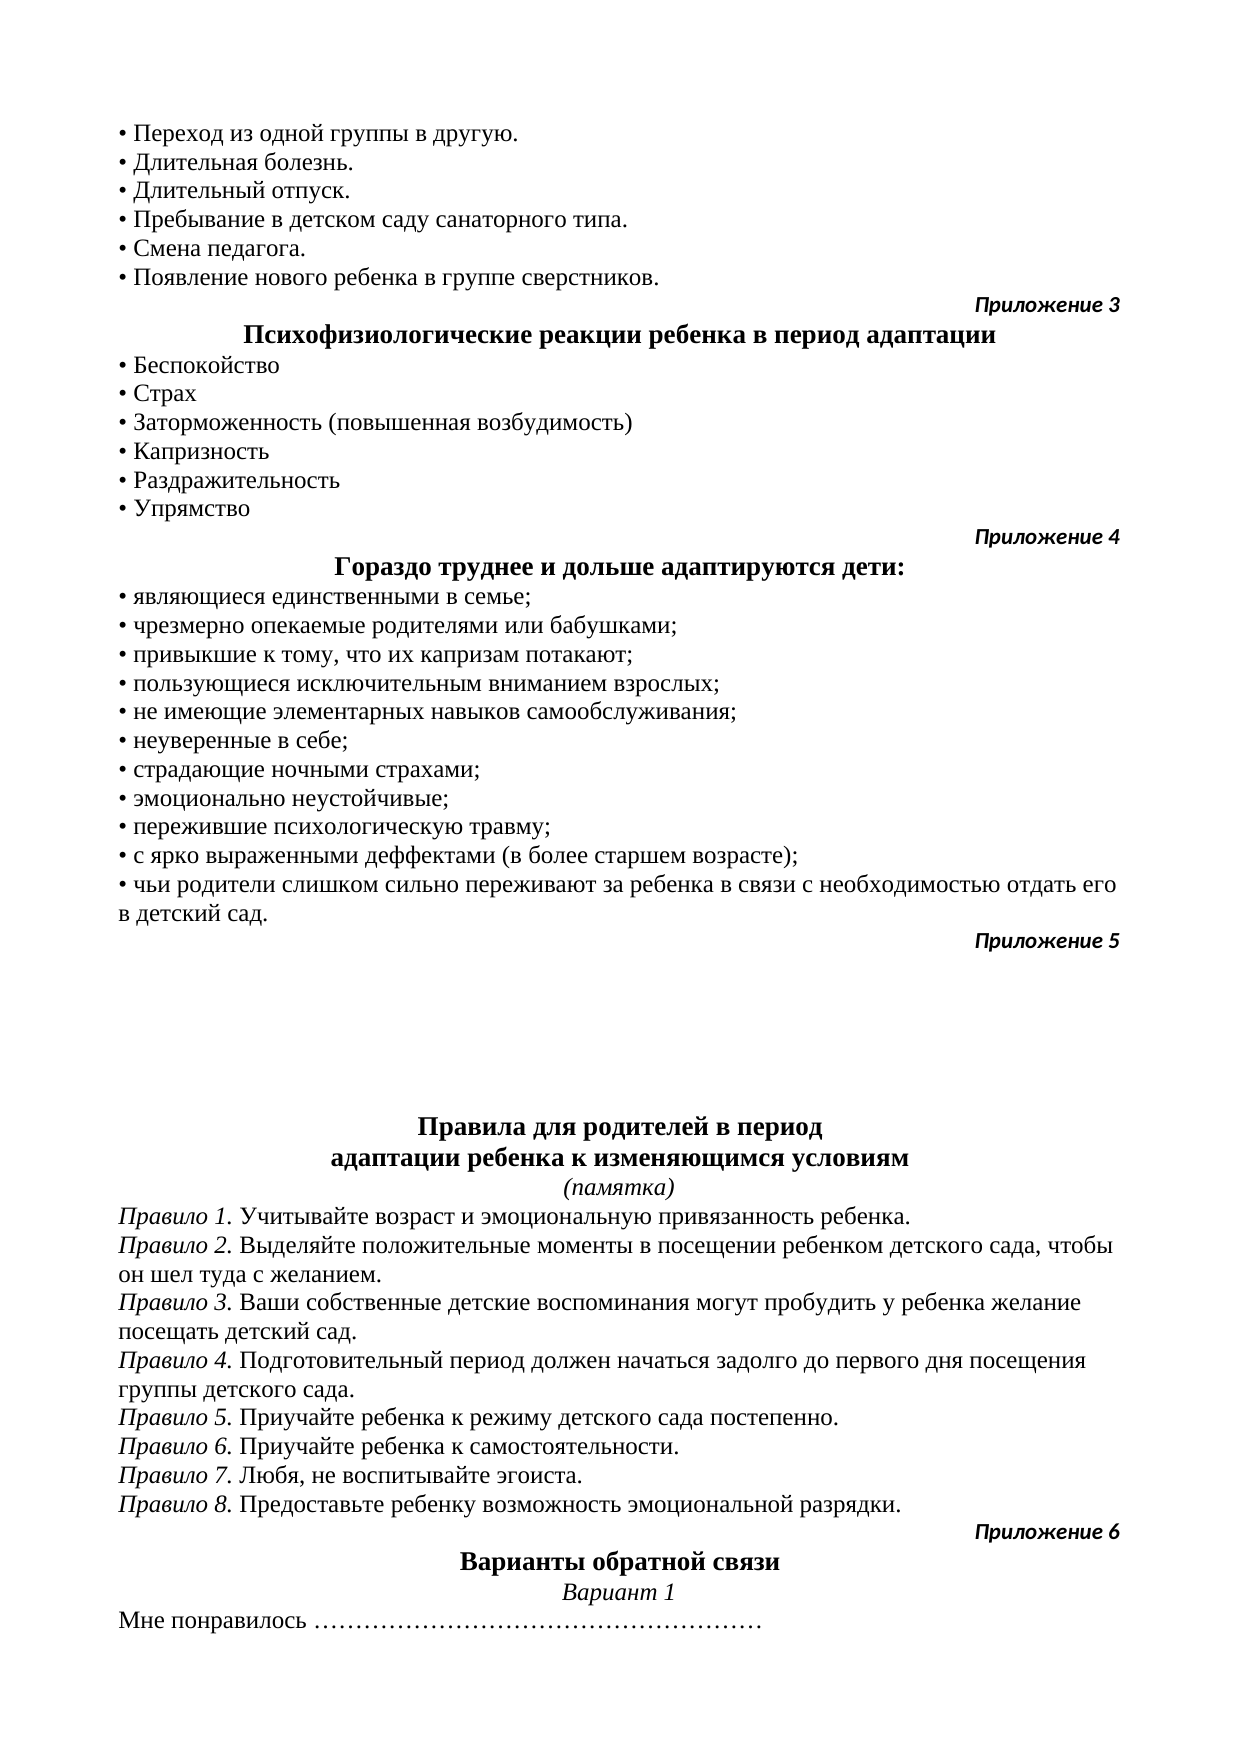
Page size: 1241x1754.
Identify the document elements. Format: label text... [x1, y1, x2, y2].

text • Переход из одной группы в другую. [118, 118, 1122, 147]
text Правило 7. Любя, не воспитывайте эгоиста. [118, 1460, 1122, 1489]
text • пользующиеся исключительным вниманием взрослых; [118, 668, 1122, 696]
text • Раздражительность [118, 465, 1122, 493]
text • Заторможенность (повышенная возбудимость) [118, 407, 1122, 436]
text • Упрямство [118, 493, 1122, 522]
text Приложение 5 [118, 926, 1122, 954]
text • страдающие ночными страхами; [118, 754, 1122, 783]
text • не имеющие элементарных навыков самообслуживания; [118, 696, 1122, 725]
text • привыкшие к тому, что их капризам потакают; [118, 639, 1122, 668]
text Правило 4. Подготовительный период должен начаться задолго до первого дня посещения группы детского сада. [118, 1345, 1122, 1402]
text • чрезмерно опекаемые родителями или бабушками; [118, 610, 1122, 639]
text Правило 5. Приучайте ребенка к режиму детского сада постепенно. [118, 1402, 1122, 1431]
text • Появление нового ребенка в группе сверстников. [118, 262, 1122, 291]
text • чьи родители слишком сильно переживают за ребенка в связи с необходимостью отдать его в детский сад. [118, 869, 1122, 926]
text • Смена педагога. [118, 233, 1122, 262]
text • неуверенные в себе; [118, 725, 1122, 754]
text • являющиеся единственными в семье; [118, 581, 1122, 610]
text • Страх [118, 378, 1122, 407]
text • Капризность [118, 436, 1122, 465]
text (памятка) [118, 1172, 1122, 1201]
text Приложение 4 [118, 522, 1122, 550]
text • Длительная болезнь. [118, 147, 1122, 176]
text Вариант 1 [118, 1577, 1122, 1605]
text Психофизиологические реакции ребенка в период адаптации [118, 319, 1122, 350]
text Правило 1. Учитывайте возраст и эмоциональную привязанность ребенка. [118, 1201, 1122, 1230]
text Правило 6. Приучайте ребенка к самостоятельности. [118, 1431, 1122, 1460]
text Приложение 3 [118, 291, 1122, 319]
text Варианты обратной связи [118, 1546, 1122, 1577]
text • Беспокойство [118, 350, 1122, 378]
text • пережившие психологическую травму; [118, 811, 1122, 840]
text • с ярко выраженными деффектами (в более старшем возрасте); [118, 840, 1122, 869]
text Правило 8. Предоставьте ребенку возможность эмоциональной разрядки. [118, 1489, 1122, 1517]
text • Пребывание в детском саду санаторного типа. [118, 204, 1122, 233]
text Правило 2. Выделяйте положительные моменты в посещении ребенком детского сада, чтобы он шел туда с желанием. [118, 1230, 1122, 1287]
text Правило 3. Ваши собственные детские воспоминания могут пробудить у ребенка желание посещать детский сад. [118, 1287, 1122, 1345]
text Мне понравилось ……………………………………………… [118, 1605, 1122, 1634]
text • эмоционально неустойчивые; [118, 783, 1122, 811]
text • Длительный отпуск. [118, 176, 1122, 204]
text Правила для родителей в период адаптации ребенка к изменяющимся условиям [118, 1110, 1122, 1172]
text Гораздо труднее и дольше адаптируются дети: [118, 550, 1122, 581]
text Приложение 6 [118, 1517, 1122, 1546]
